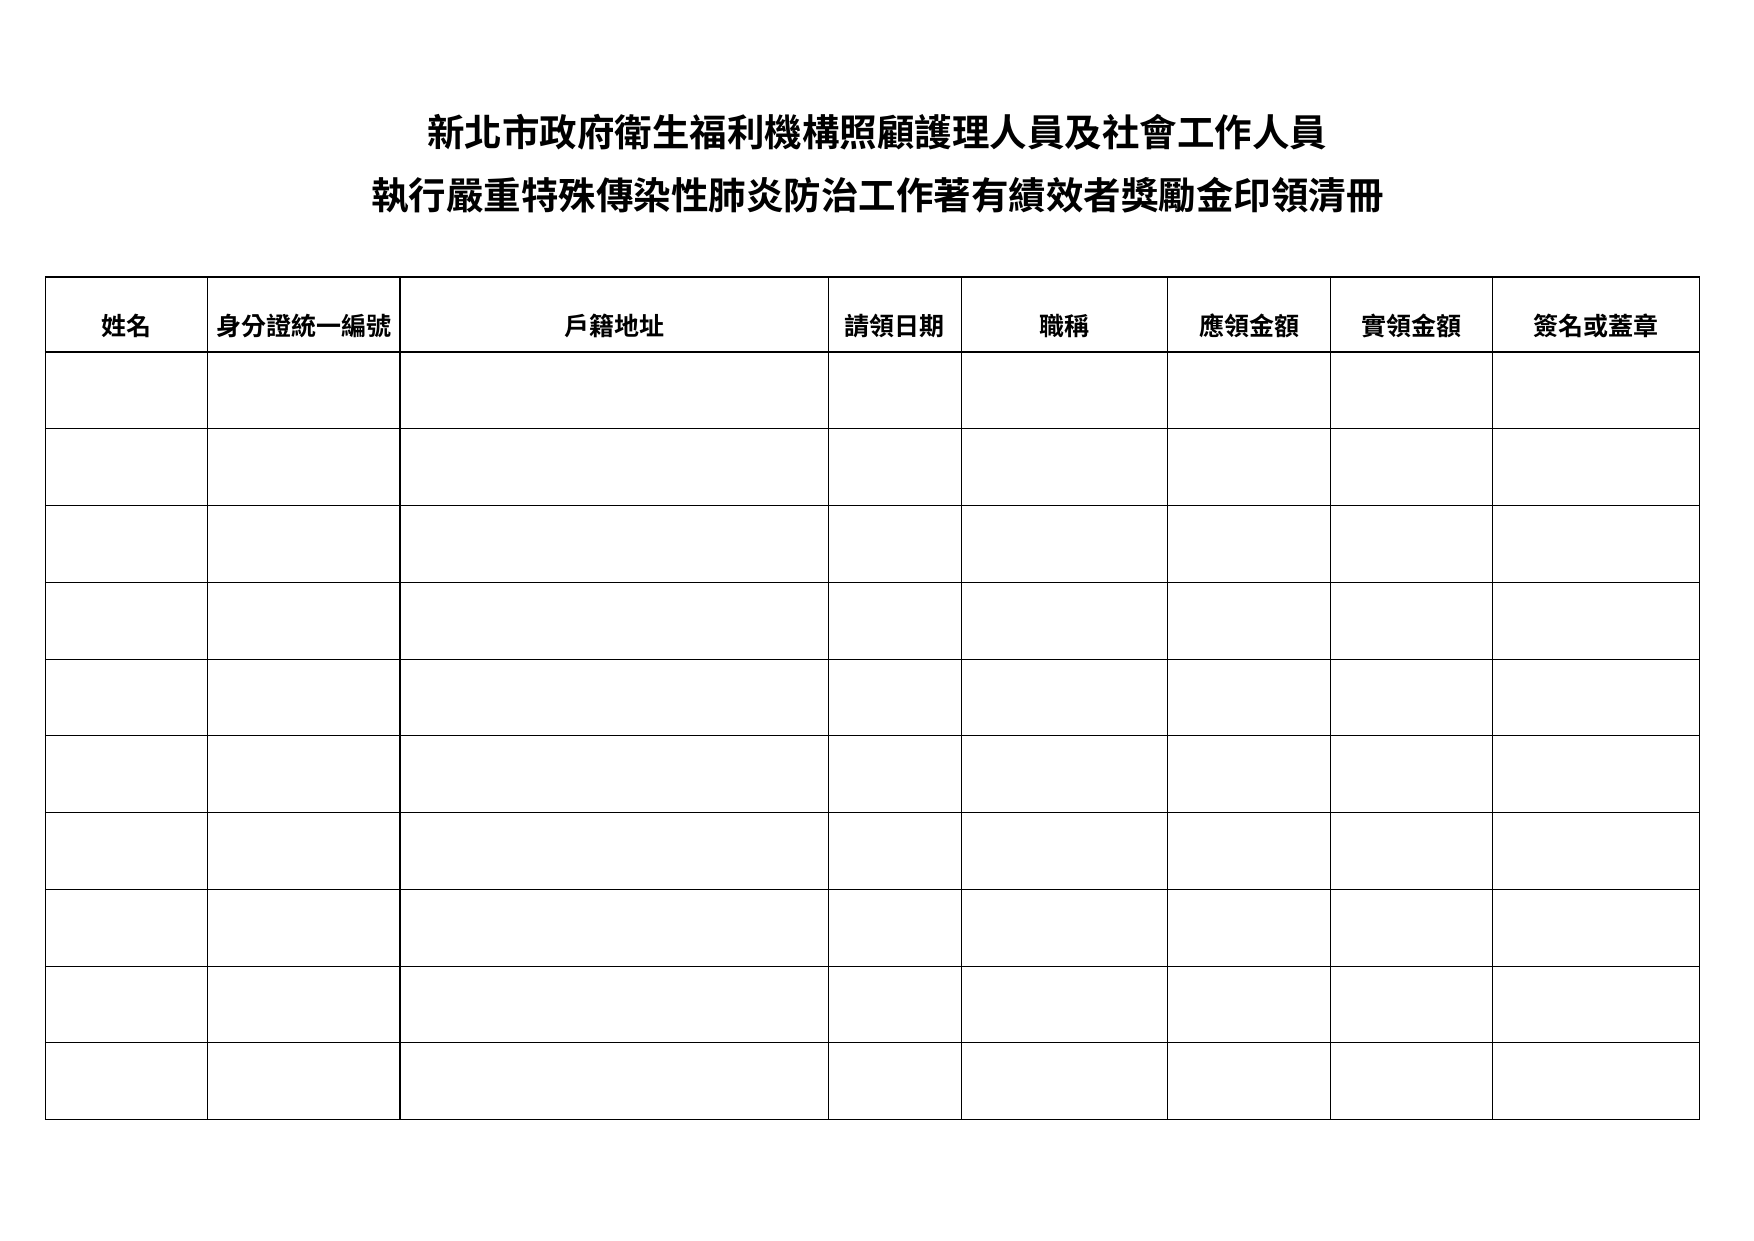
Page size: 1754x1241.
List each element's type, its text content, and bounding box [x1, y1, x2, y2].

table_cell [401, 429, 828, 505]
table_cell [208, 736, 399, 812]
table_header [223, 214, 370, 276]
table_cell [208, 890, 399, 966]
table_cell [1331, 660, 1492, 735]
table_cell [1168, 813, 1330, 889]
table_cell [1493, 1043, 1699, 1119]
table_cell [829, 583, 961, 658]
table_cell [829, 506, 961, 582]
table_cell [1168, 1043, 1330, 1119]
table_cell [962, 353, 1167, 428]
table_cell [208, 583, 399, 658]
table_header [518, 214, 828, 276]
table_cell [46, 353, 207, 428]
table_cell [46, 813, 207, 889]
table_cell [1331, 1043, 1492, 1119]
table_cell [1493, 506, 1699, 582]
table_cell [208, 967, 399, 1042]
table_cell [962, 660, 1167, 735]
table_header [1493, 214, 1699, 276]
table_cell [1168, 890, 1330, 966]
table_cell [46, 890, 207, 966]
table_cell [962, 967, 1167, 1042]
table_cell [1331, 429, 1492, 505]
table_cell 請領日期 [829, 278, 961, 351]
table_cell [401, 660, 828, 735]
table_cell [401, 1043, 828, 1119]
table_cell [962, 1043, 1167, 1119]
table_cell [1331, 506, 1492, 582]
table_cell [46, 967, 207, 1042]
table_cell [962, 506, 1167, 582]
table_cell [1331, 736, 1492, 812]
table_header [828, 214, 961, 276]
table_cell [208, 1043, 399, 1119]
table_cell 職稱 [962, 278, 1167, 351]
table_cell [1168, 353, 1330, 428]
subtitle 新北市政府衛生福利機構照顧護理人員及社會工作人員 [75, 89, 1679, 151]
table_cell [1168, 736, 1330, 812]
table_cell [829, 660, 961, 735]
table_cell [1493, 353, 1699, 428]
table_cell [401, 736, 828, 812]
table_cell [962, 583, 1167, 658]
table_cell [1331, 583, 1492, 658]
table_cell [208, 429, 399, 505]
subtitle 執行嚴重特殊傳染性肺炎防治工作著有績效者獎勵金印領清冊 [75, 151, 1679, 214]
table_cell [208, 506, 399, 582]
table_cell [1493, 736, 1699, 812]
table_cell [829, 967, 961, 1042]
table_cell [829, 890, 961, 966]
table_header [370, 214, 518, 276]
table_cell 姓名 [46, 278, 207, 351]
table_cell [962, 736, 1167, 812]
table_cell 身分證統一編號 [208, 278, 399, 351]
table_cell [1493, 967, 1699, 1042]
table_cell 簽名或蓋章 [1493, 278, 1699, 351]
table_cell [1493, 660, 1699, 735]
table_cell [1493, 429, 1699, 505]
table_cell [1331, 813, 1492, 889]
table_cell [1168, 506, 1330, 582]
table_cell [401, 813, 828, 889]
table_cell [1493, 583, 1699, 658]
table_header [45, 214, 223, 276]
table_cell [1331, 967, 1492, 1042]
table_cell 實領金額 [1331, 278, 1492, 351]
table_cell [46, 429, 207, 505]
table_cell [962, 429, 1167, 505]
table_cell [46, 506, 207, 582]
table_cell [1168, 660, 1330, 735]
table_cell [46, 736, 207, 812]
table_cell [208, 660, 399, 735]
table_cell [401, 583, 828, 658]
table_cell [829, 429, 961, 505]
table_cell [208, 813, 399, 889]
table_cell [46, 660, 207, 735]
table_cell [401, 353, 828, 428]
table_cell [1493, 890, 1699, 966]
table_header [1168, 214, 1330, 276]
table_cell [829, 1043, 961, 1119]
table_cell [1168, 967, 1330, 1042]
table_cell [1331, 890, 1492, 966]
table_cell [829, 353, 961, 428]
table_cell [208, 353, 399, 428]
table_cell [401, 967, 828, 1042]
table_cell [46, 1043, 207, 1119]
table_cell [829, 813, 961, 889]
table_cell [401, 506, 828, 582]
table_cell [1493, 813, 1699, 889]
table_cell [401, 890, 828, 966]
table_cell [829, 736, 961, 812]
table_cell 應領金額 [1168, 278, 1330, 351]
table_cell [962, 890, 1167, 966]
table_cell 戶籍地址 [401, 278, 828, 351]
table_cell [1168, 583, 1330, 658]
table_header [961, 214, 1168, 276]
table_cell [1168, 429, 1330, 505]
table_header [1330, 214, 1492, 276]
table_cell [46, 583, 207, 658]
table_cell [1331, 353, 1492, 428]
table_cell [962, 813, 1167, 889]
